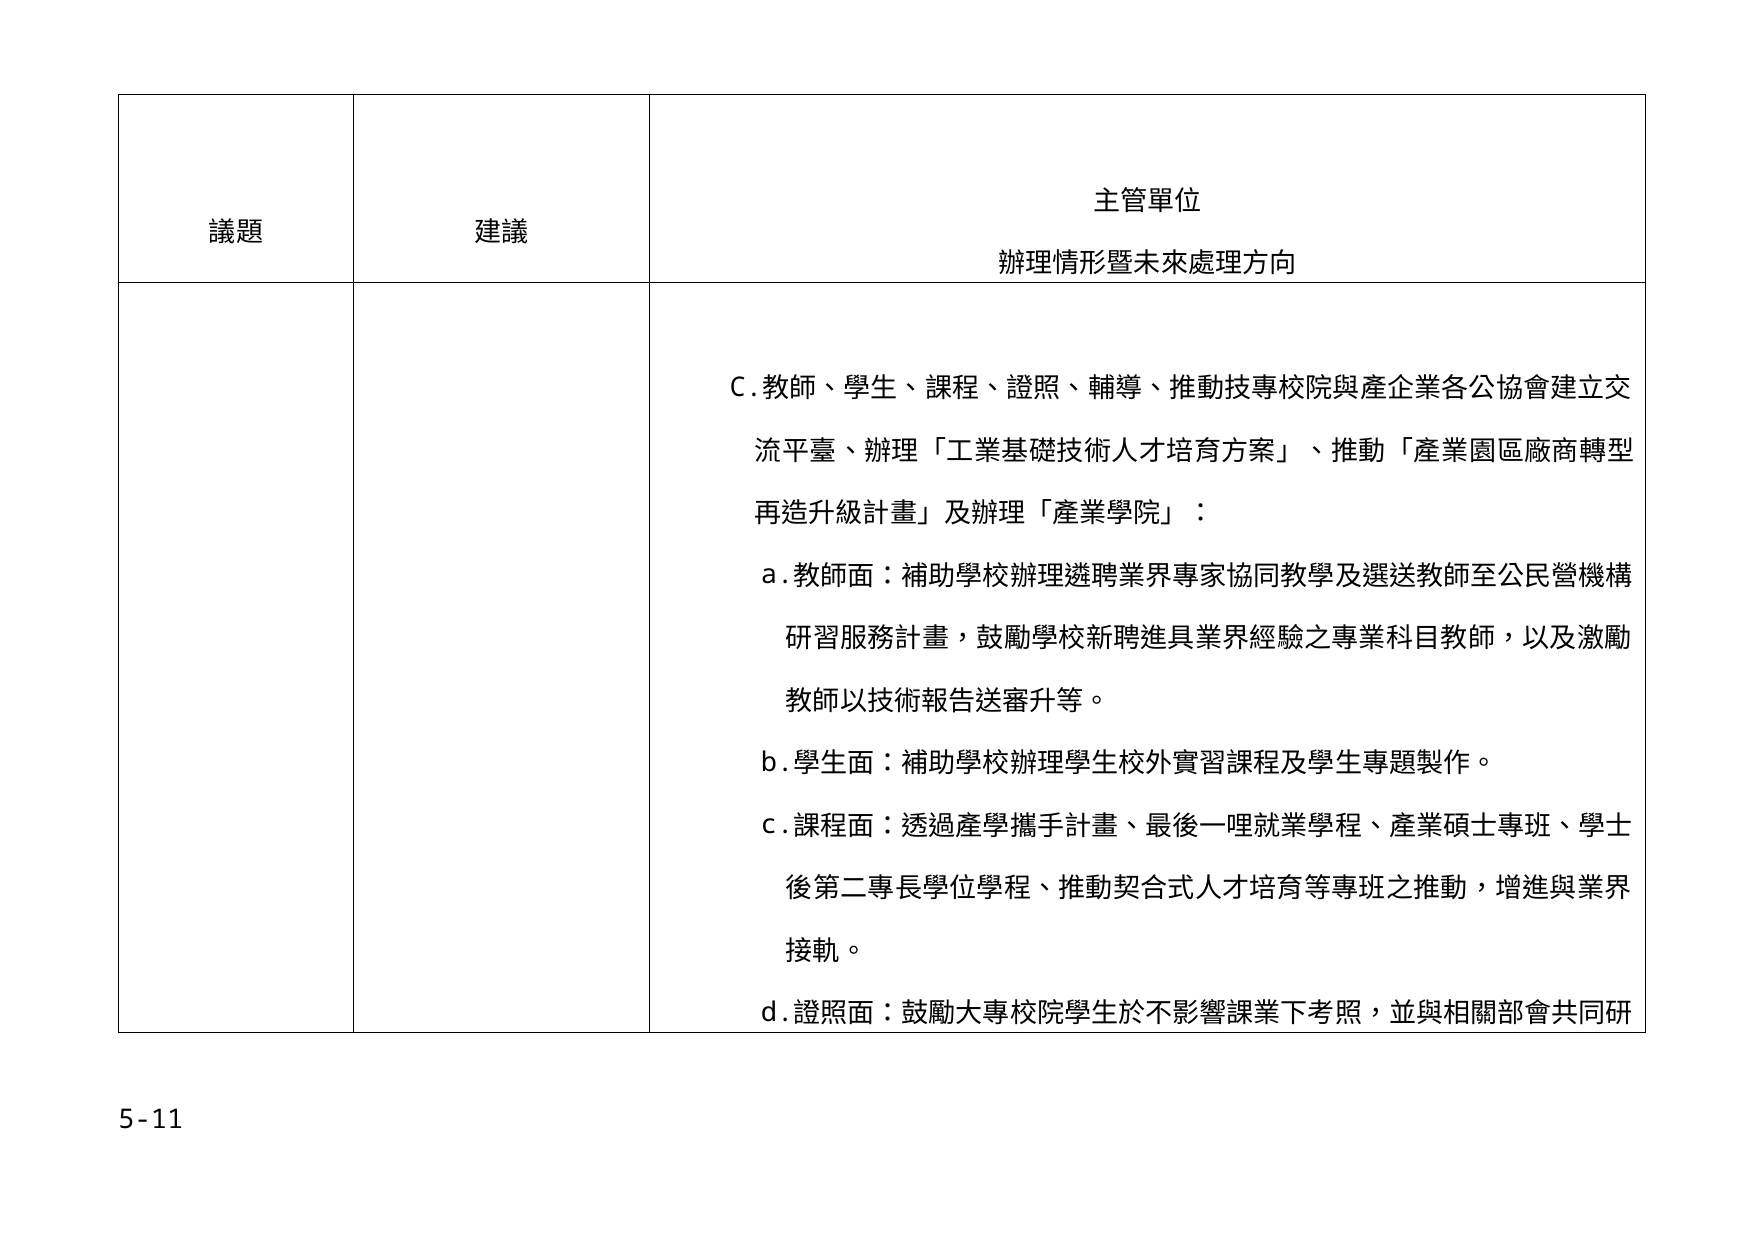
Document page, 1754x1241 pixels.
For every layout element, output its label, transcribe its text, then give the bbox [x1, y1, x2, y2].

table_cell C.教師、學生、課程、證照、輔導、推動技專校院與產企業各公協會建立交流平臺、辦理「工業基礎技術人才培育方案」、推動「產業園區廠商轉型再造升級計畫」及辦理「產業學院」： a.教師面：補助學校辦理遴聘業界專家協同教學及選送教師至公民營機構研習服務計畫，鼓勵學校新聘進具業界經驗之專業科目教師，以及激勵教師以技術報告送審升等。 b.學生面：補助學校辦理學生校外實習課程及學生專題製作。 c.課程面：透過產學攜手計畫、最後一哩就業學程、產業碩士專班、學士後第二專長學位學程、推動契合式人才培育等專班之推動，增進與業界接軌。 d.證照面：鼓勵大專校院學生於不影響課業下考照，並與相關部會共同研 [650, 283, 1645, 1032]
table_header 主管單位 辦理情形暨未來處理方向 [650, 95, 1645, 282]
table_header 建議 [354, 95, 649, 282]
table_cell [354, 283, 649, 1032]
table_header 議題 [119, 95, 353, 282]
table_cell [119, 283, 353, 1032]
